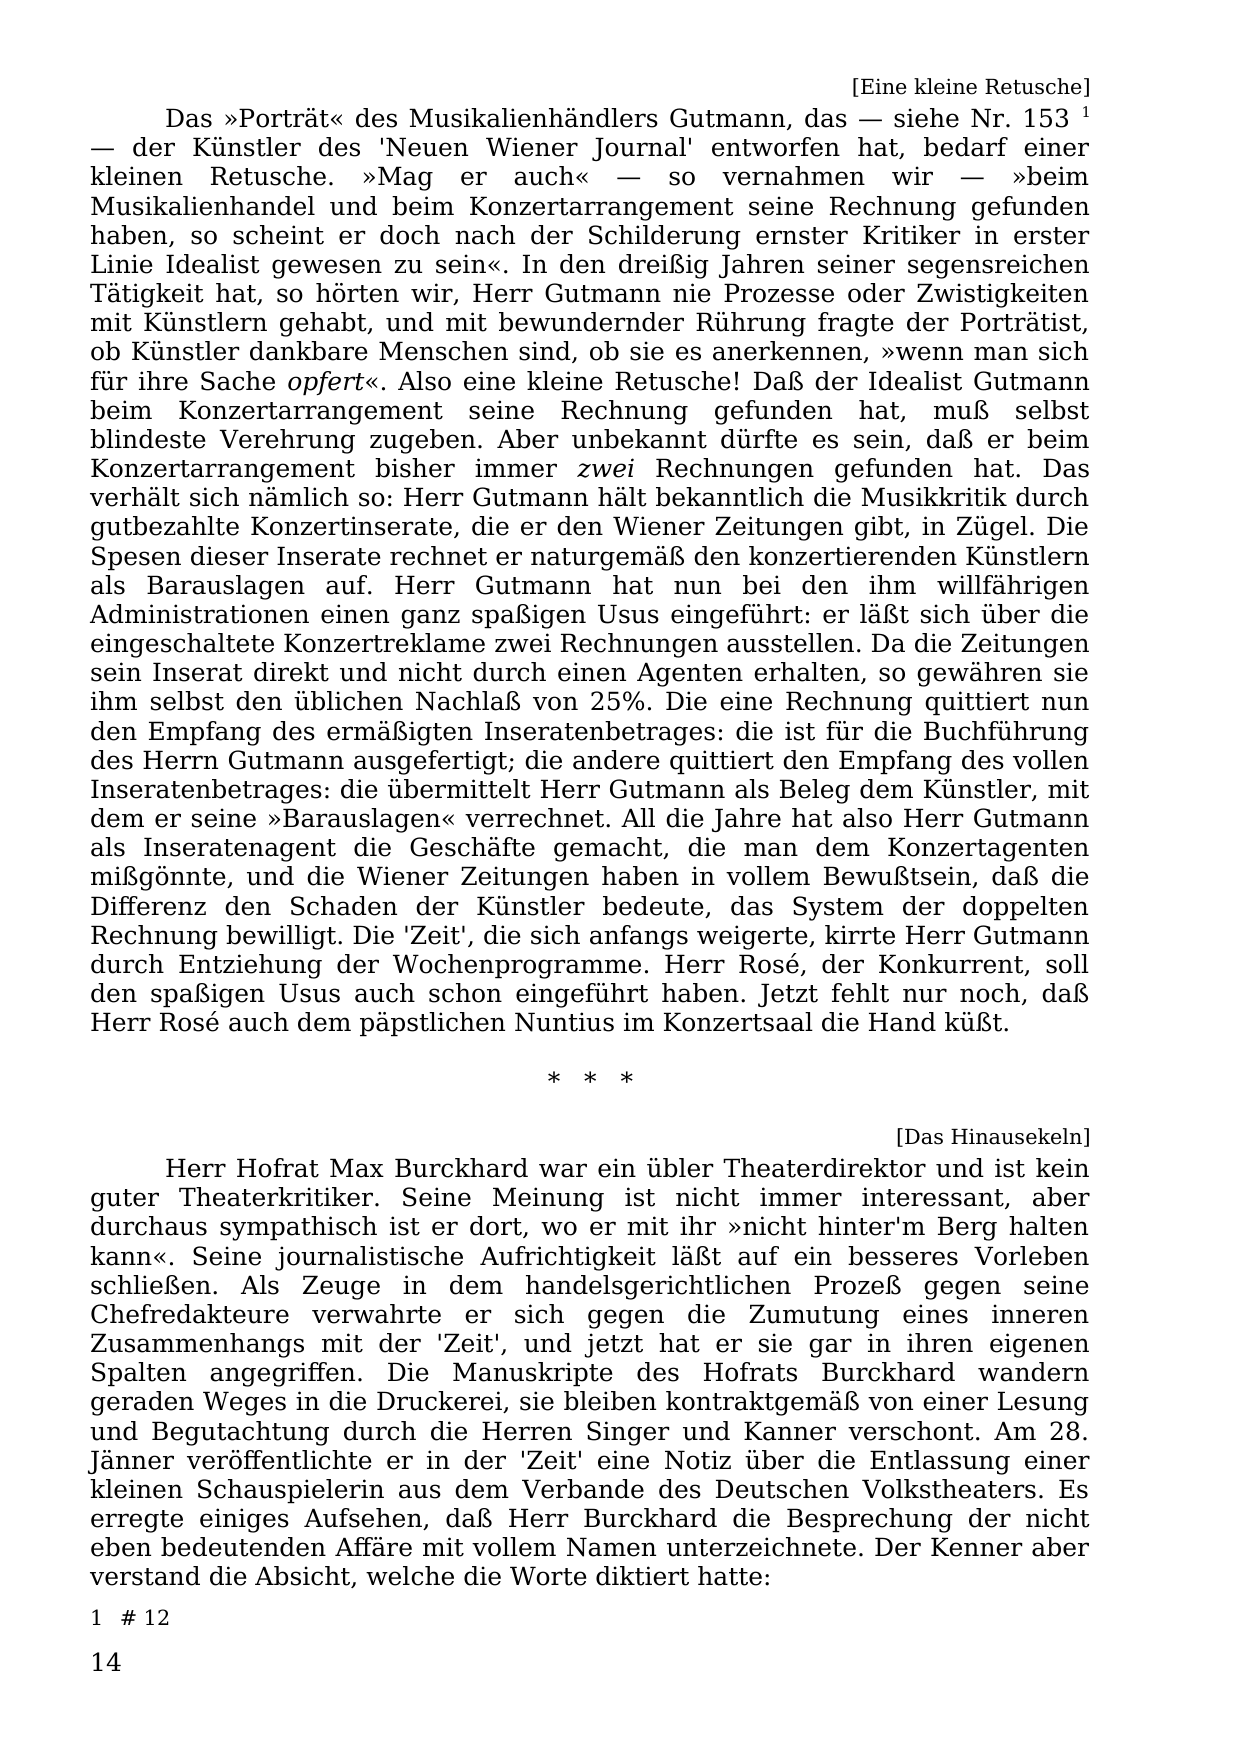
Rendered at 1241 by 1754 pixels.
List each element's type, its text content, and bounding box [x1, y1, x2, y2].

text Herr Hofrat Max Burckhard war ein übler Theaterdirektor und ist kein guter Theaterkritiker. Seine Meinung ist nicht immer interessant, aber durchaus sympathisch ist er dort, wo er mit ihr »nicht hinter'm Berg halten kann«. Seine journalistische Aufrichtigkeit läßt auf ein besseres Vorleben schließen. Als Zeuge in dem handelsgerichtlichen Prozeß gegen seine Chefredakteure verwahrte er sich gegen die Zumutung eines inneren Zusammenhangs mit der 'Zeit', und jetzt hat er sie gar in ihren eigenen Spalten angegriffen. Die Manuskripte des Hofrats Burckhard wandern geraden Weges in die Druckerei, sie bleiben kontraktgemäß von einer Lesung und Begutachtung durch die Herren Singer und Kanner verschont. Am 28. Jänner veröffentlichte er in der 'Zeit' eine Notiz über die Entlassung einer kleinen Schauspielerin aus dem Verbande des Deutschen Volkstheaters. Es erregte einiges Aufsehen, daß Herr Burckhard die Besprechung der nicht eben bedeutenden Affäre mit vollem Namen unterzeichnete. Der Kenner aber verstand die Absicht, welche die Worte diktiert hatte: [90, 1149, 1091, 1592]
text Das »Porträt« des Musikalienhändlers Gutmann, das — siehe Nr. 153 — der Künstler des 'Neuen Wiener Journal' entworfen hat, bedarf einer kleinen Retusche. »Mag er auch« — so vernahmen wir — »beim Musikalienhandel und beim Konzertarrangement seine Rechnung gefunden haben, so scheint er doch nach der Schilderung ernster Kritiker in erster Linie Idealist gewesen zu sein«. In den dreißig Jahren seiner segensreichen Tätigkeit hat, so hörten wir, Herr Gutmann nie Prozesse oder Zwistigkeiten mit Künstlern gehabt, und mit bewundernder Rührung fragte der Porträtist, ob Künstler dankbare Menschen sind, ob sie es anerkennen, »wenn man sich für ihre Sache opfert«. Also eine kleine Retusche! Daß der Idealist Gutmann beim Konzertarrangement seine Rechnung gefunden hat, muß selbst blindeste Verehrung zugeben. Aber unbekannt dürfte es sein, daß er beim Konzertarrangement bisher immer zwei Rechnungen gefunden hat. Das verhält sich nämlich so: Herr Gutmann hält bekanntlich die Musikkritik durch gutbezahlte Konzertinserate, die er den Wiener Zeitungen gibt, in Zügel. Die Spesen dieser Inserate rechnet er naturgemäß den konzertierenden Künstlern als Barauslagen auf. Herr Gutmann hat nun bei den ihm willfährigen Administrationen einen ganz spaßigen Usus eingeführt: er läßt sich über die eingeschaltete Konzertreklame zwei Rechnungen ausstellen. Da die Zeitungen sein Inserat direkt und nicht durch einen Agenten erhalten, so gewähren sie ihm selbst den üblichen Nachlaß von 25%. Die eine Rechnung quittiert nun den Empfang des ermäßigten Inseratenbetrages: die ist für die Buchführung des Herrn Gutmann ausgefertigt; die andere quittiert den Empfang des vollen Inseratenbetrages: die übermittelt Herr Gutmann als Beleg dem Künstler, mit dem er seine »Barauslagen« verrechnet. All die Jahre hat also Herr Gutmann als Inseratenagent die Geschäfte gemacht, die man dem Konzertagenten mißgönnte, und die Wiener Zeitungen haben in vollem Bewußtsein, daß die Differenz den Schaden der Künstler bedeute, das System der doppelten Rechnung bewilligt. Die 'Zeit', die sich anfangs weigerte, kirrte Herr Gutmann durch Entziehung der Wochenprogramme. Herr Rosé, der Konkurrent, soll den spaßigen Usus auch schon eingeführt haben. Jetzt fehlt nur noch, daß Herr Rosé auch dem päpstlichen Nuntius im Konzertsaal die Hand küßt. [90, 99, 1091, 1037]
text [Das Hinausekeln] [90, 1125, 1091, 1149]
text # 12 [90, 1606, 1091, 1631]
text * * * [90, 1067, 1091, 1096]
text [Eine kleine Retusche] [90, 75, 1091, 99]
